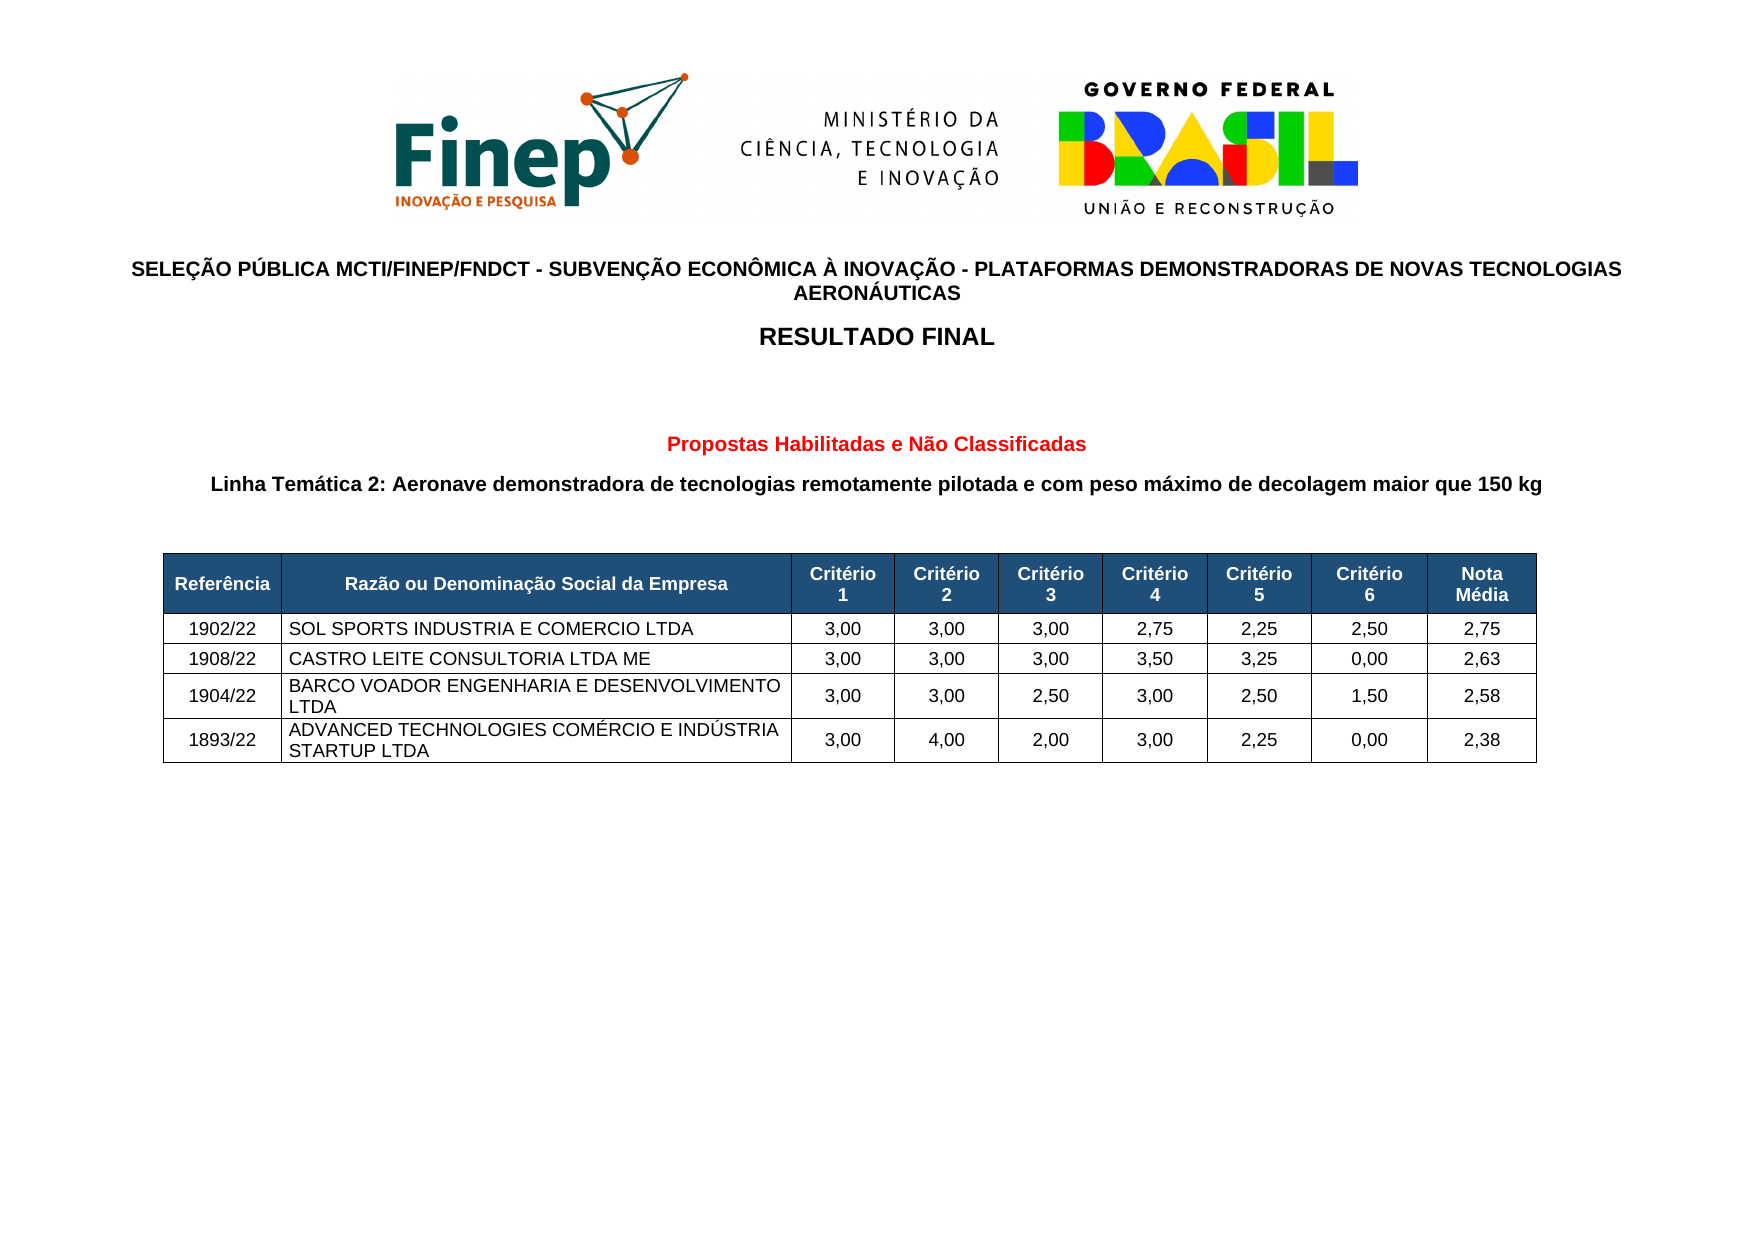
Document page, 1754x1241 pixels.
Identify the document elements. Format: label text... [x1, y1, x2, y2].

table_cell 1,50 [1312, 674, 1427, 717]
table_header Razão ou Denominação Social da Empresa [282, 554, 791, 613]
table_cell 2,63 [1428, 644, 1536, 673]
table_header Critério 6 [1312, 554, 1427, 613]
table_cell 2,50 [999, 674, 1102, 717]
table_header Referência [164, 554, 281, 613]
table_cell BARCO VOADOR ENGENHARIA E DESENVOLVIMENTO LTDA [282, 674, 791, 717]
table_header Critério 2 [895, 554, 998, 613]
table_cell 2,75 [1428, 614, 1536, 643]
table_cell 3,00 [792, 644, 894, 673]
table_header Critério 3 [999, 554, 1102, 613]
table_header Critério 5 [1208, 554, 1311, 613]
table_cell SOL SPORTS INDUSTRIA E COMERCIO LTDA [282, 614, 791, 643]
text Propostas Habilitadas e Não Classificadas [75, 431, 1679, 455]
table_cell 3,00 [792, 674, 894, 717]
table_cell 3,00 [895, 614, 998, 643]
table_cell 1893/22 [164, 719, 281, 762]
table_header Critério 4 [1103, 554, 1207, 613]
table_cell 3,00 [792, 614, 894, 643]
table_cell 3,00 [1103, 719, 1207, 762]
table_cell 2,50 [1208, 674, 1311, 717]
table_cell 2,25 [1208, 719, 1311, 762]
table_header Nota Média [1428, 554, 1536, 613]
table_cell 0,00 [1312, 719, 1427, 762]
table_cell 1902/22 [164, 614, 281, 643]
table_cell 2,38 [1428, 719, 1536, 762]
table_cell 2,25 [1208, 614, 1311, 643]
table_cell 2,58 [1428, 674, 1536, 717]
table_cell 2,50 [1312, 614, 1427, 643]
text Linha Temática 2: Aeronave demonstradora de tecnologias remotamente pilotada e com peso máximo de decolagem maior que 150 kg [75, 472, 1679, 496]
table_cell 3,00 [999, 644, 1102, 673]
table_cell 1904/22 [164, 674, 281, 717]
table_cell 1908/22 [164, 644, 281, 673]
table_cell 0,00 [1312, 644, 1427, 673]
table_cell 3,00 [999, 614, 1102, 643]
table_cell ADVANCED TECHNOLOGIES COMÉRCIO E INDÚSTRIA STARTUP LTDA [282, 719, 791, 762]
table_cell 3,00 [895, 674, 998, 717]
table_cell 2,00 [999, 719, 1102, 762]
table_cell 3,00 [792, 719, 894, 762]
table_cell 2,75 [1103, 614, 1207, 643]
table_cell 3,00 [1103, 674, 1207, 717]
table_cell CASTRO LEITE CONSULTORIA LTDA ME [282, 644, 791, 673]
table_header Critério 1 [792, 554, 894, 613]
table_cell 3,50 [1103, 644, 1207, 673]
table_cell 3,25 [1208, 644, 1311, 673]
table_cell 3,00 [895, 644, 998, 673]
table_cell 4,00 [895, 719, 998, 762]
